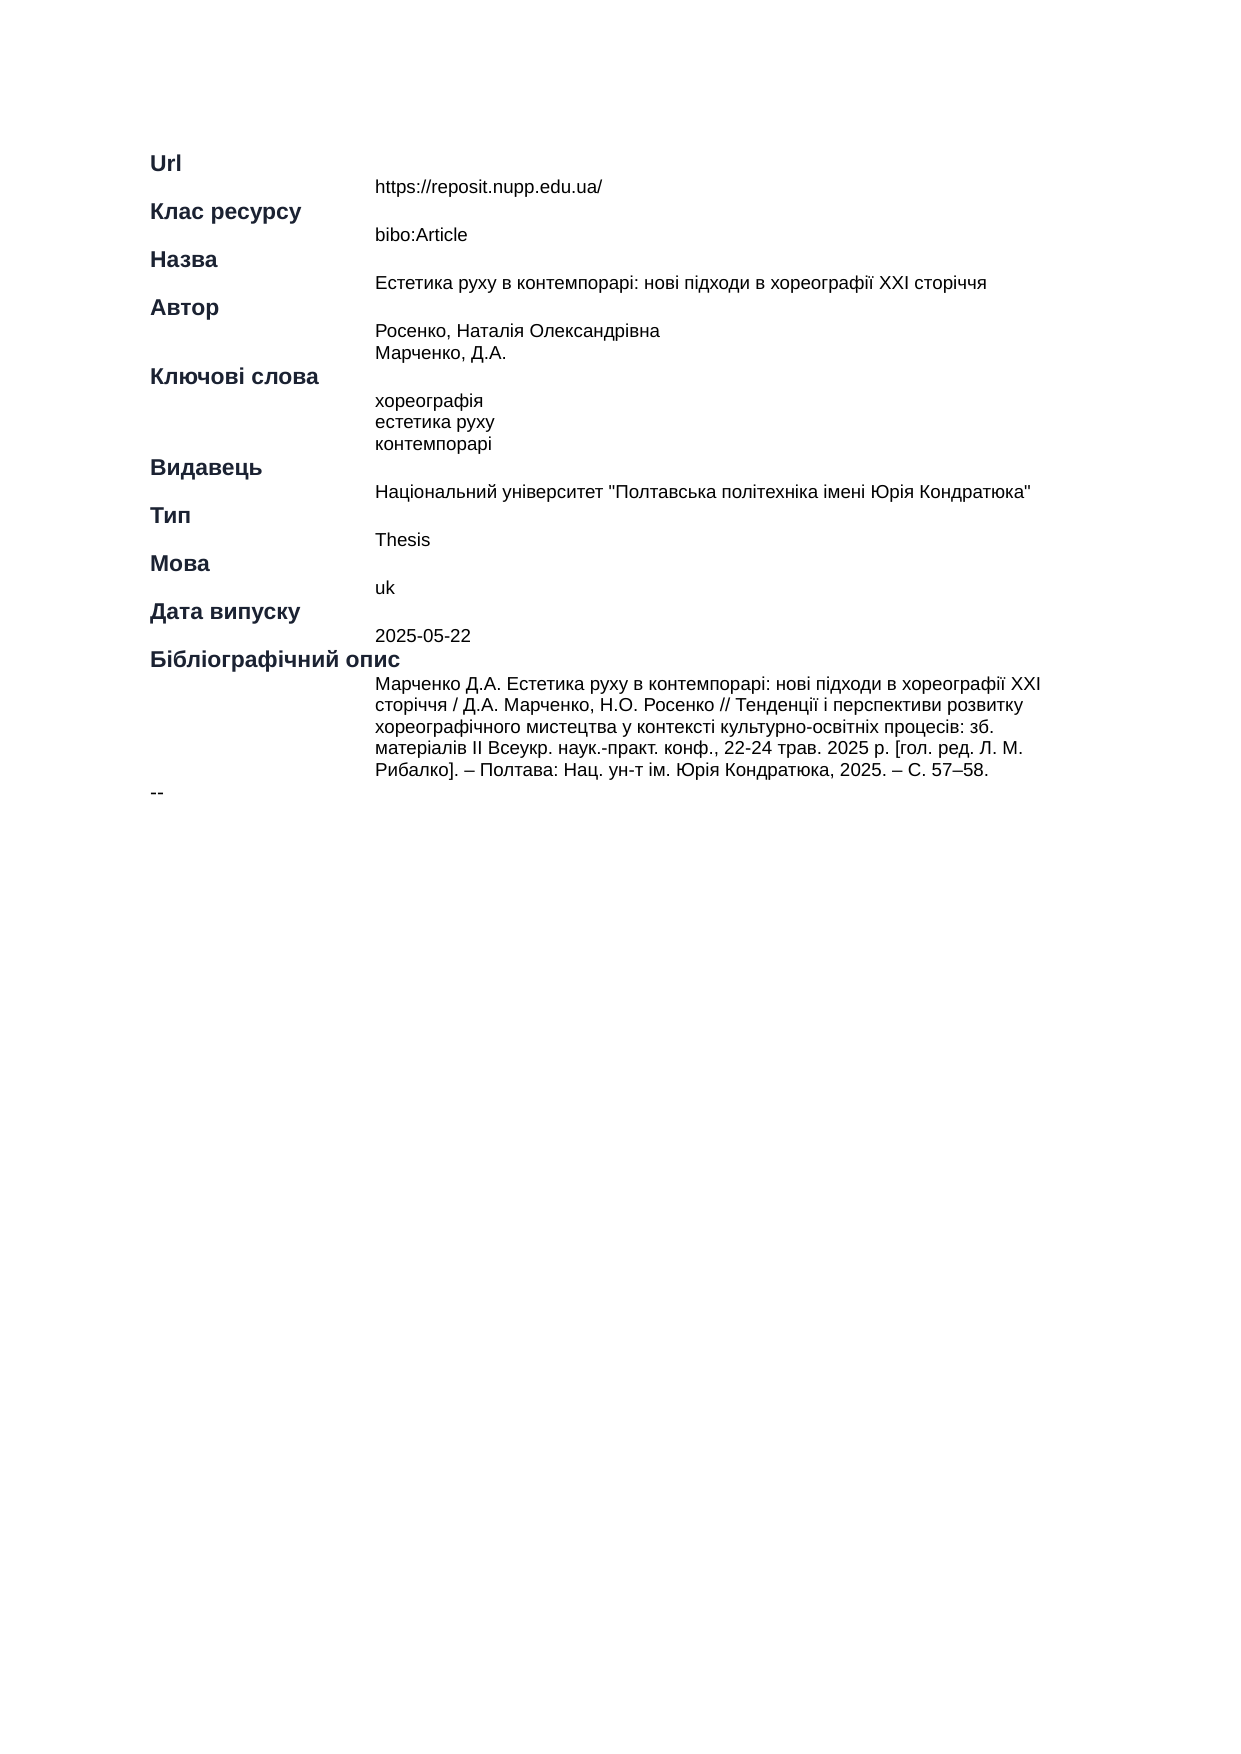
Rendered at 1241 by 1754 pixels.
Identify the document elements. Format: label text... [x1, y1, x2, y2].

text Марченко Д.А. Естетика руху в контемпорарі: нові підходи в хореографії ХХІ сторіччя / Д.А. Марченко, Н.О. Росенко // Тенденції і перспективи розвитку хореографічного мистецтва у контексті культурно-освітніх процесів: зб. матеріалів II Всеукр. наук.-практ. конф., 22-24 трав. 2025 р. [гол. ред. Л. М. Рибалко]. – Полтава: Нац. ун-т ім. Юрія Кондратюка, 2025. – С. 57–58. [375, 672, 1090, 780]
text Дата випуску [150, 598, 1090, 624]
text Ключові слова [150, 363, 1090, 389]
text Назва [150, 246, 1090, 272]
text Бібліографічний опис [150, 646, 1090, 672]
text 2025-05-22 [375, 624, 1090, 646]
text естетика руху [375, 411, 1090, 433]
text uk [375, 576, 1090, 598]
text Автор [150, 294, 1090, 320]
text хореографія [375, 389, 1090, 411]
text Росенко, Наталія Олександрівна [375, 320, 1090, 342]
text Видавець [150, 454, 1090, 481]
text Url [150, 150, 1090, 176]
text Мова [150, 550, 1090, 576]
text Естетика руху в контемпорарі: нові підходи в хореографії ХХІ сторіччя [375, 272, 1090, 294]
text Національний університет "Полтавська політехніка імені Юрія Кондратюка" [375, 481, 1090, 502]
text Марченко, Д.А. [375, 342, 1090, 363]
text Клас ресурсу [150, 198, 1090, 224]
text -- [150, 780, 1090, 804]
text https://reposit.nupp.edu.ua/ [375, 176, 1090, 198]
text Thesis [375, 528, 1090, 550]
text контемпорарі [375, 433, 1090, 454]
text Тип [150, 502, 1090, 528]
text bibo:Article [375, 224, 1090, 246]
